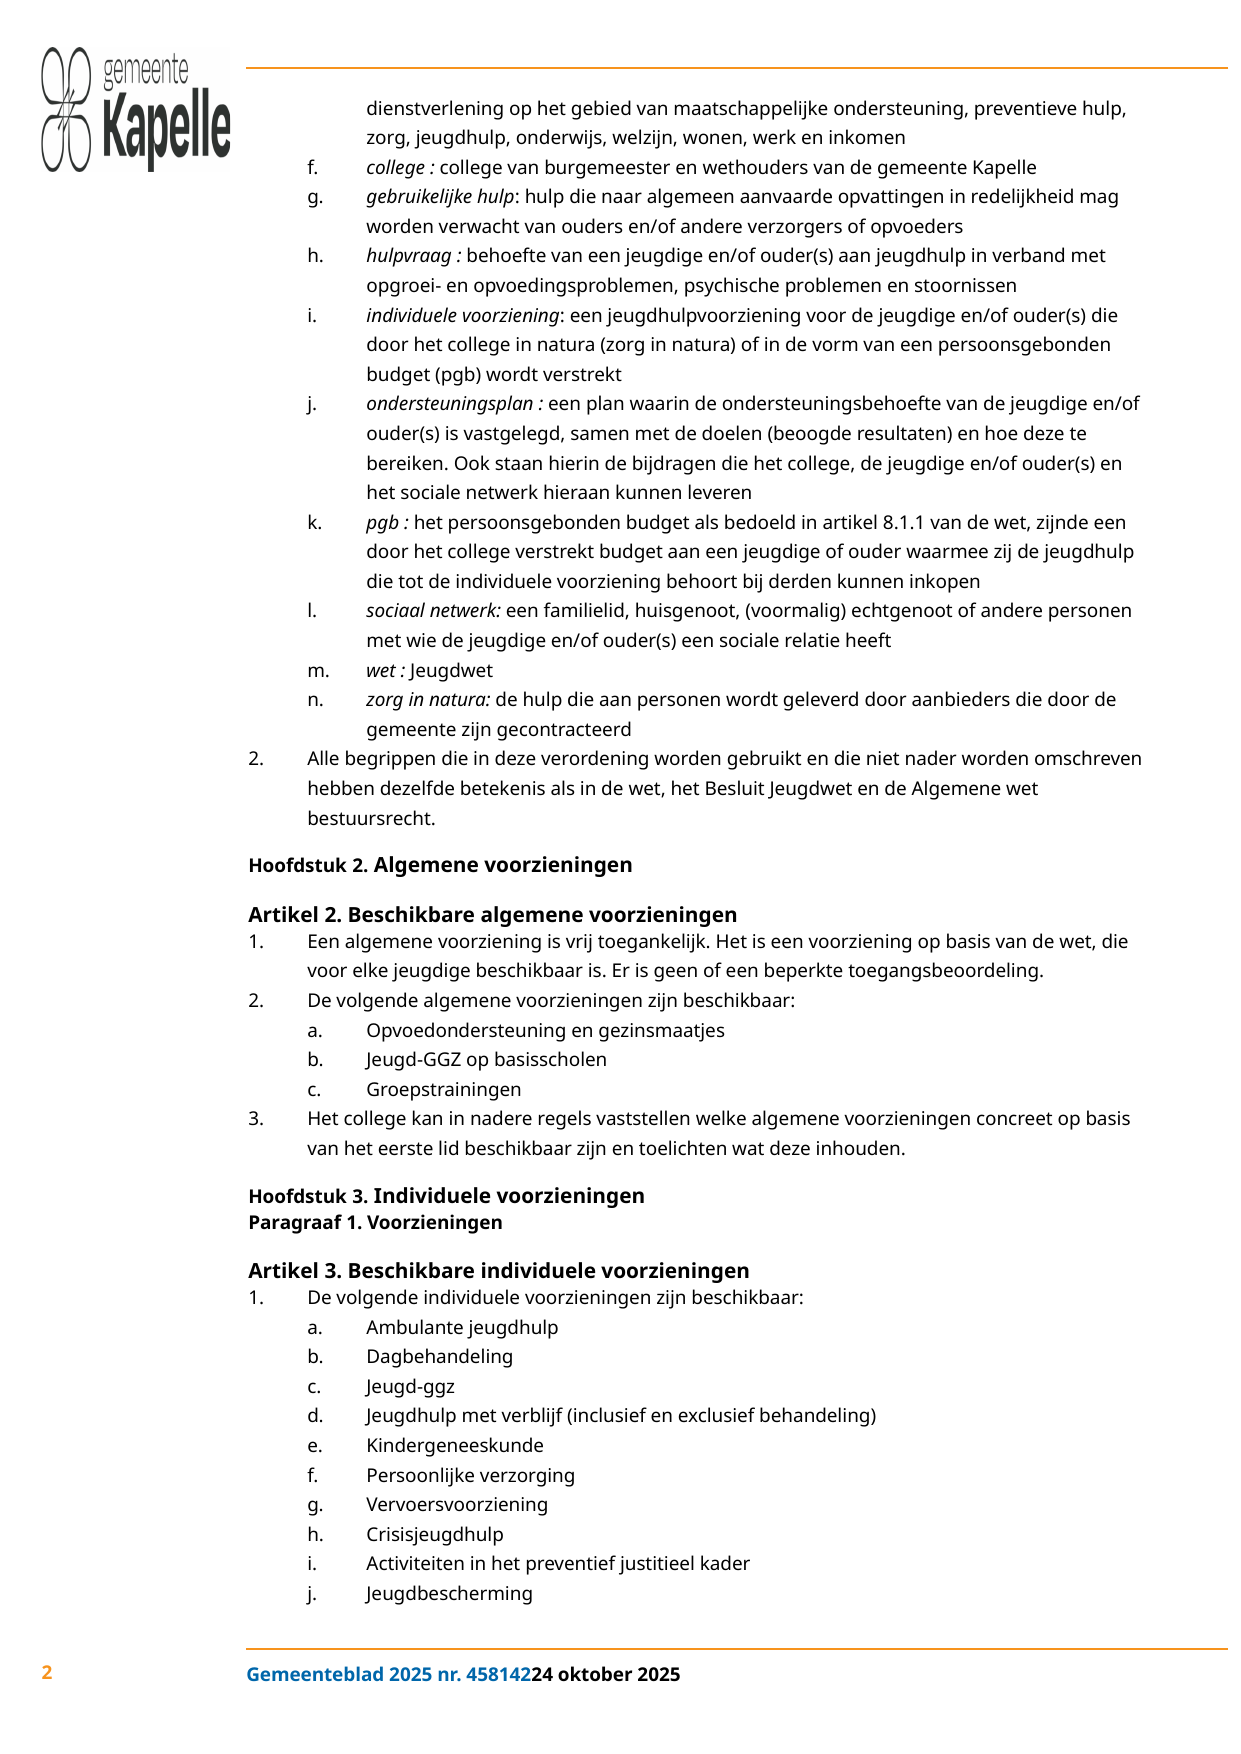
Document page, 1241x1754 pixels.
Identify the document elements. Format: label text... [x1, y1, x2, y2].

list ondersteuningsplan : een plan waarin de ondersteuningsbehoefte van de jeugdige en/of ouder(s) is vastgelegd, samen met de doelen (beoogde resultaten) en hoe deze te bereiken. Ook staan hierin de bijdragen die het college, de jeugdige en/of ouder(s) en het sociale netwerk hieraan kunnen leveren [307, 391, 1152, 505]
list individuele voorziening: een jeugdhulpvoorziening voor de jeugdige en/of ouder(s) die door het college in natura (zorg in natura) of in de vorm van een persoonsgebonden budget (pgb) wordt verstrekt [307, 302, 1152, 387]
text Artikel 3. Beschikbare individuele voorzieningen [248, 1256, 1152, 1284]
list Het college kan in nadere regels vaststellen welke algemene voorzieningen concreet op basis van het eerste lid beschikbaar zijn en toelichten wat deze inhouden. [248, 1106, 1152, 1161]
picture [41, 47, 231, 172]
list Groepstrainingen [307, 1076, 1152, 1102]
list hulpvraag : behoefte van een jeugdige en/of ouder(s) aan jeugdhulp in verband met opgroei- en opvoedingsproblemen, psychische problemen en stoornissen [307, 243, 1152, 298]
list De volgende algemene voorzieningen zijn beschikbaar: [248, 987, 1152, 1013]
list Persoonlijke verzorging [307, 1462, 1152, 1487]
list Jeugd-GGZ op basisscholen [307, 1046, 1152, 1072]
list pgb : het persoonsgebonden budget als bedoeld in artikel 8.1.1 van de wet, zijnde een door het college verstrekt budget aan een jeugdige of ouder waarmee zij de jeugdhulp die tot de individuele voorziening behoort bij derden kunnen inkopen [307, 509, 1152, 594]
list Crisisjeugdhulp [307, 1521, 1152, 1547]
list gebruikelijke hulp: hulp die naar algemeen aanvaarde opvattingen in redelijkheid mag worden verwacht van ouders en/of andere verzorgers of opvoeders [307, 183, 1152, 239]
text Artikel 2. Beschikbare algemene voorzieningen [248, 900, 1152, 928]
list Vervoersvoorziening [307, 1491, 1152, 1517]
list Jeugdhulp met verblijf (inclusief en exclusief behandeling) [307, 1403, 1152, 1428]
list sociaal netwerk: een familielid, huisgenoot, (voormalig) echtgenoot of andere personen met wie de jeugdige en/of ouder(s) een sociale relatie heeft [307, 598, 1152, 653]
list Een algemene voorziening is vrij toegankelijk. Het is een voorziening op basis van de wet, die voor elke jeugdige beschikbaar is. Er is geen of een beperkte toegangsbeoordeling. [248, 928, 1152, 983]
text Hoofdstuk 3. Individuele voorzieningen [248, 1181, 1152, 1209]
list Dagbehandeling [307, 1343, 1152, 1369]
list Activiteiten in het preventief justitieel kader [307, 1551, 1152, 1576]
list Jeugd-ggz [307, 1373, 1152, 1399]
list college : college van burgemeester en wethouders van de gemeente Kapelle [307, 154, 1152, 180]
list Alle begrippen die in deze verordening worden gebruikt en die niet nader worden omschreven hebben dezelfde betekenis als in de wet, het Besluit Jeugdwet en de Algemene wet bestuursrecht. [248, 746, 1152, 831]
list Kindergeneeskunde [307, 1432, 1152, 1458]
list zorg in natura: de hulp die aan personen wordt geleverd door aanbieders die door de gemeente zijn gecontracteerd [307, 686, 1152, 742]
list Ambulante jeugdhulp [307, 1314, 1152, 1339]
list De volgende individuele voorzieningen zijn beschikbaar: [248, 1284, 1152, 1310]
text Paragraaf 1. Voorzieningen [248, 1209, 1152, 1235]
list Jeugdbescherming [307, 1580, 1152, 1606]
list wet : Jeugdwet [307, 657, 1152, 683]
text Hoofdstuk 2. Algemene voorzieningen [248, 850, 1152, 879]
list dienstverlening op het gebied van maatschappelijke ondersteuning, preventieve hulp, zorg, jeugdhulp, onderwijs, welzijn, wonen, werk en inkomen [307, 95, 1152, 150]
list Opvoedondersteuning en gezinsmaatjes [307, 1017, 1152, 1043]
